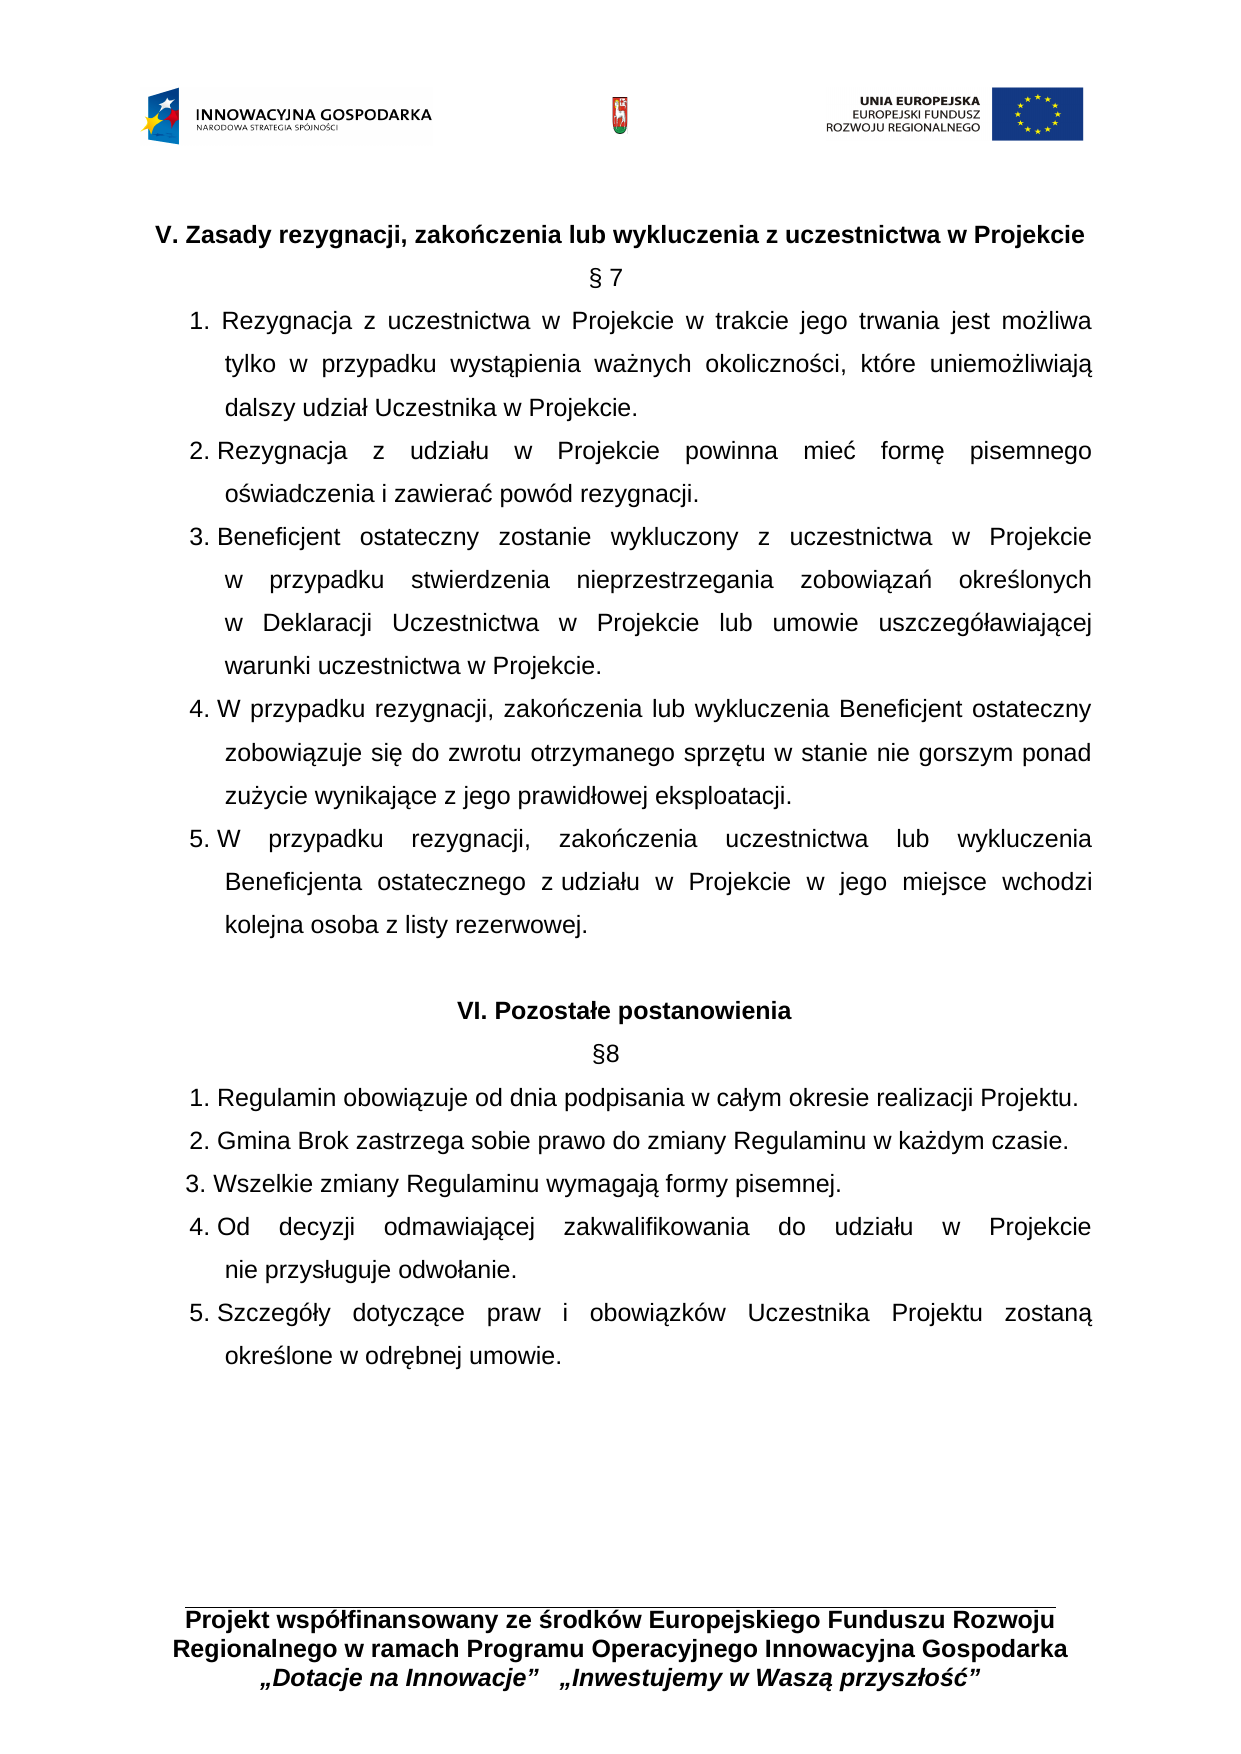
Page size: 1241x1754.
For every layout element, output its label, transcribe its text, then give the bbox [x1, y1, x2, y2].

text § 7 [148, 263, 1063, 292]
text VI. Pozostałe postanowienia [185, 996, 1063, 1025]
text 4. W przypadku rezygnacji, zakończenia lub wykluczenia Beneficjent ostateczny zobowiązuje się do zwrotu otrzymanego sprzętu w stanie nie gorszym ponad zużycie wynikające z jego prawidłowej eksploatacji. [189, 694, 1093, 809]
text 2. Gmina Brok zastrzega sobie prawo do zmiany Regulaminu w każdym czasie. [189, 1126, 1093, 1154]
text 5. Szczegóły dotyczące praw i obowiązków Uczestnika Projektu zostaną określone w odrębnej umowie. [189, 1298, 1093, 1370]
text 3. Wszelkie zmiany Regulaminu wymagają formy pisemnej. [185, 1169, 1063, 1198]
text 5. W przypadku rezygnacji, zakończenia uczestnictwa lub wykluczenia Beneficjenta ostatecznego z udziału w Projekcie w jego miejsce wchodzi kolejna osoba z listy rezerwowej. [189, 824, 1093, 939]
picture [139, 87, 433, 146]
text 4. Od decyzji odmawiającej zakwalifikowania do udziału w Projekcie nie przysługuje odwołanie. [189, 1212, 1093, 1284]
picture [826, 87, 1084, 141]
text 1. Rezygnacja z uczestnictwa w Projekcie w trakcie jego trwania jest możliwa tylko w przypadku wystąpienia ważnych okoliczności, które uniemożliwiają dalszy udział Uczestnika w Projekcie. [189, 306, 1093, 421]
text 2. Rezygnacja z udziału w Projekcie powinna mieć formę pisemnego oświadczenia i zawierać powód rezygnacji. [189, 436, 1093, 508]
text V. Zasady rezygnacji, zakończenia lub wykluczenia z uczestnictwa w Projekcie [148, 220, 1093, 249]
text §8 [148, 1039, 1063, 1068]
text 3. Beneficjent ostateczny zostanie wykluczony z uczestnictwa w Projekcie w przypadku stwierdzenia nieprzestrzegania zobowiązań określonych w Deklaracji Uczestnictwa w Projekcie lub umowie uszczegóławiającej warunki uczestnictwa w Projekcie. [189, 522, 1093, 680]
picture [612, 97, 628, 136]
text 1. Regulamin obowiązuje od dnia podpisania w całym okresie realizacji Projektu. [189, 1083, 1093, 1111]
